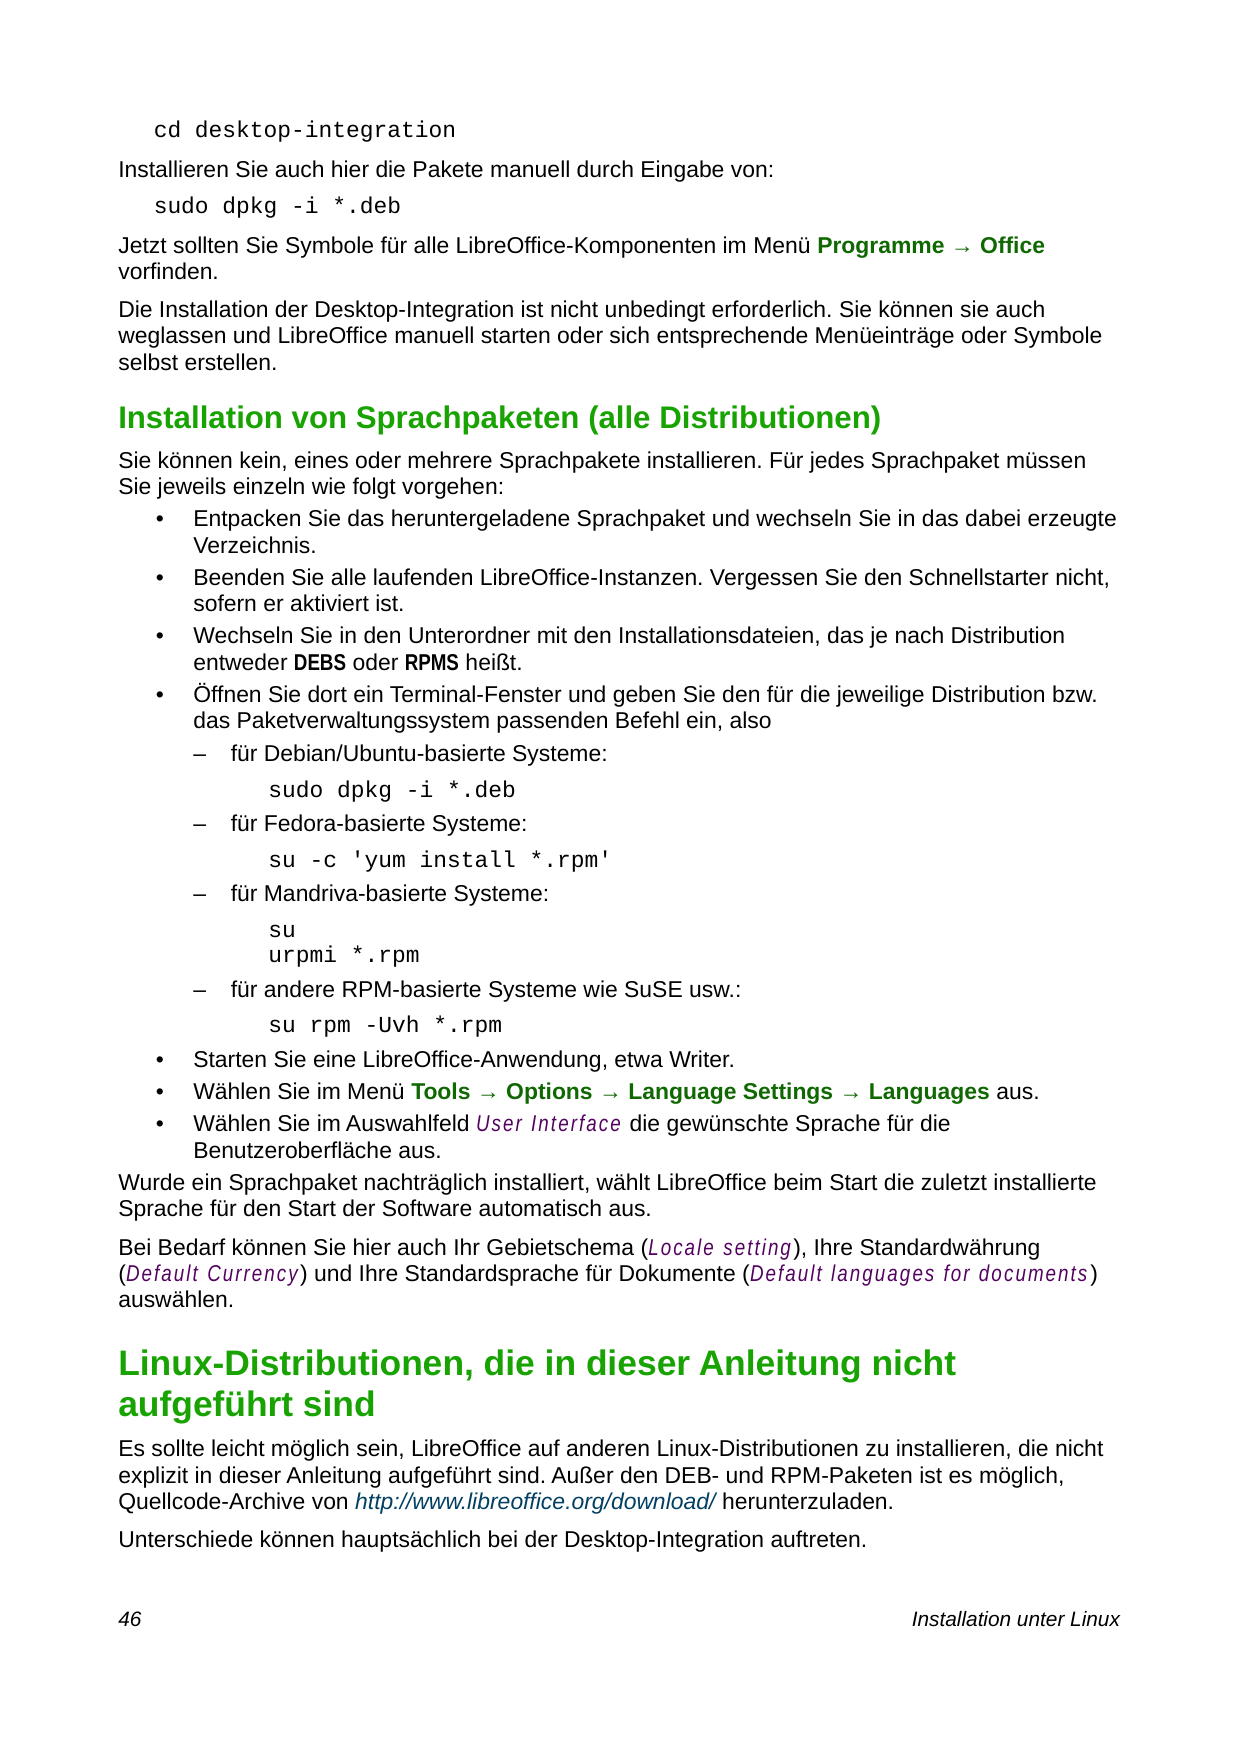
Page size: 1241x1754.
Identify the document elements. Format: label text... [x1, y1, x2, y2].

list für Fedora-basierte Systeme: [193, 810, 1122, 836]
subtitle Linux-Distributionen, die in dieser Anleitung nicht aufgeführt sind [118, 1342, 1122, 1423]
list für Debian/Ubuntu-basierte Systeme: [193, 740, 1122, 766]
list für Mandriva-basierte Systeme: [193, 880, 1122, 906]
list Starten Sie eine LibreOffice-Anwendung, etwa Writer. [156, 1046, 1122, 1072]
list su rpm -Uvh *.rpm [231, 1014, 1122, 1040]
text Unterschiede können hauptsächlich bei der Desktop-Integration auftreten. [118, 1526, 1122, 1552]
subtitle Installation von Sprachpaketen (alle Distributionen) [118, 399, 1122, 435]
list su [231, 918, 1122, 944]
text Es sollte leicht möglich sein, LibreOffice auf anderen Linux-Distributionen zu installieren, die nicht explizit in dieser Anleitung aufgeführt sind. Außer den DEB- und RPM-Paketen ist es möglich, Quellcode-Archive von http://www.libreoffice.org/download/ herunterzuladen. [118, 1435, 1122, 1514]
list su -c 'yum install *.rpm' [231, 848, 1122, 874]
list Entpacken Sie das heruntergeladene Sprachpaket und wechseln Sie in das dabei erzeugte Verzeichnis. [156, 505, 1122, 558]
text Die Installation der Desktop-Integration ist nicht unbedingt erforderlich. Sie können sie auch weglassen und LibreOffice manuell starten oder sich entsprechende Menüeinträge oder Symbole selbst erstellen. [118, 296, 1122, 375]
list Wurde ein Sprachpaket nachträglich installiert, wählt LibreOffice beim Start die zuletzt installierte Sprache für den Start der Software automatisch aus. [118, 1169, 1122, 1222]
list urpmi *.rpm [231, 944, 1122, 970]
text Bei Bedarf können Sie hier auch Ihr Gebietschema (Locale setting), Ihre Standardwährung (Default Currency) und Ihre Standardsprache für Dokumente (Default languages for documents) auswählen. [118, 1233, 1122, 1312]
text sudo dpkg -i *.deb [153, 194, 1122, 220]
list Wählen Sie im Auswahlfeld User Interface die gewünschte Sprache für die Benutzeroberfläche aus. [156, 1110, 1122, 1163]
list Öffnen Sie dort ein Terminal-Fenster und geben Sie den für die jeweilige Distribution bzw. das Paketverwaltungssystem passenden Befehl ein, also [156, 681, 1122, 734]
text Jetzt sollten Sie Symbole für alle LibreOffice-Komponenten im Menü Programme → Office vorfinden. [118, 232, 1122, 284]
list Wechseln Sie in den Unterordner mit den Installationsdateien, das je nach Distribution entweder DEBS oder RPMS heißt. [156, 622, 1122, 675]
list Wählen Sie im Menü Tools → Options → Language Settings → Languages aus. [156, 1078, 1122, 1104]
list sudo dpkg -i *.deb [231, 778, 1122, 804]
list für andere RPM-basierte Systeme wie SuSE usw.: [193, 976, 1122, 1002]
text cd desktop-integration [153, 118, 1122, 144]
text Installieren Sie auch hier die Pakete manuell durch Eingabe von: [118, 156, 1122, 182]
list Beenden Sie alle laufenden LibreOffice-Instanzen. Vergessen Sie den Schnellstarter nicht, sofern er aktiviert ist. [156, 564, 1122, 617]
text Sie können kein, eines oder mehrere Sprachpakete installieren. Für jedes Sprachpaket müssen Sie jeweils einzeln wie folgt vorgehen: [118, 447, 1122, 499]
